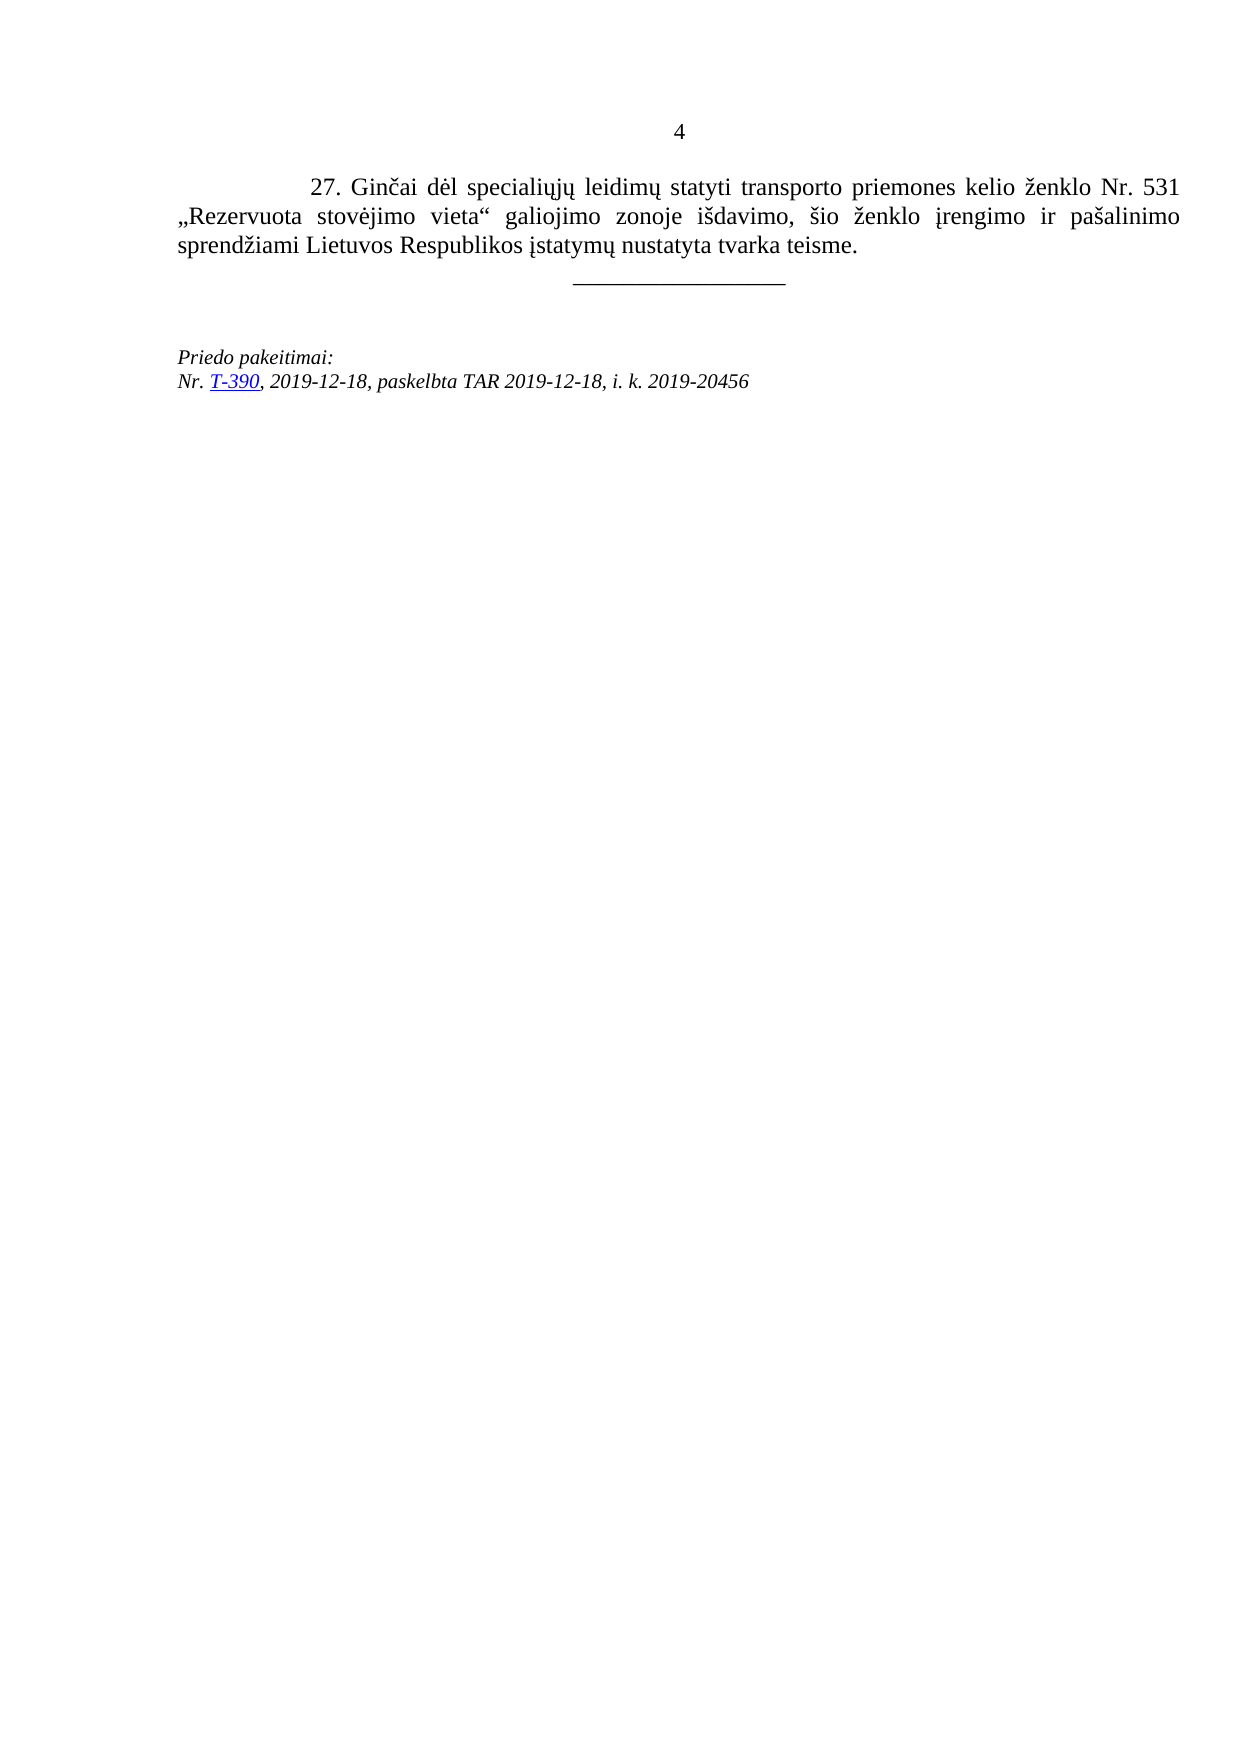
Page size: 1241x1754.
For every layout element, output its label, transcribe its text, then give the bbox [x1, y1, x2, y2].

text _________________ [177, 259, 1181, 287]
text Nr. T-390, 2019-12-18, paskelbta TAR 2019-12-18, i. k. 2019-20456 [177, 369, 1181, 393]
text 27. Ginčai dėl specialiųjų leidimų statyti transporto priemones kelio ženklo Nr. 531 „Rezervuota stovėjimo vieta“ galiojimo zonoje išdavimo, šio ženklo įrengimo ir pašalinimo sprendžiami Lietuvos Respublikos įstatymų nustatyta tvarka teisme. [177, 172, 1181, 259]
text Priedo pakeitimai: [177, 345, 1181, 369]
